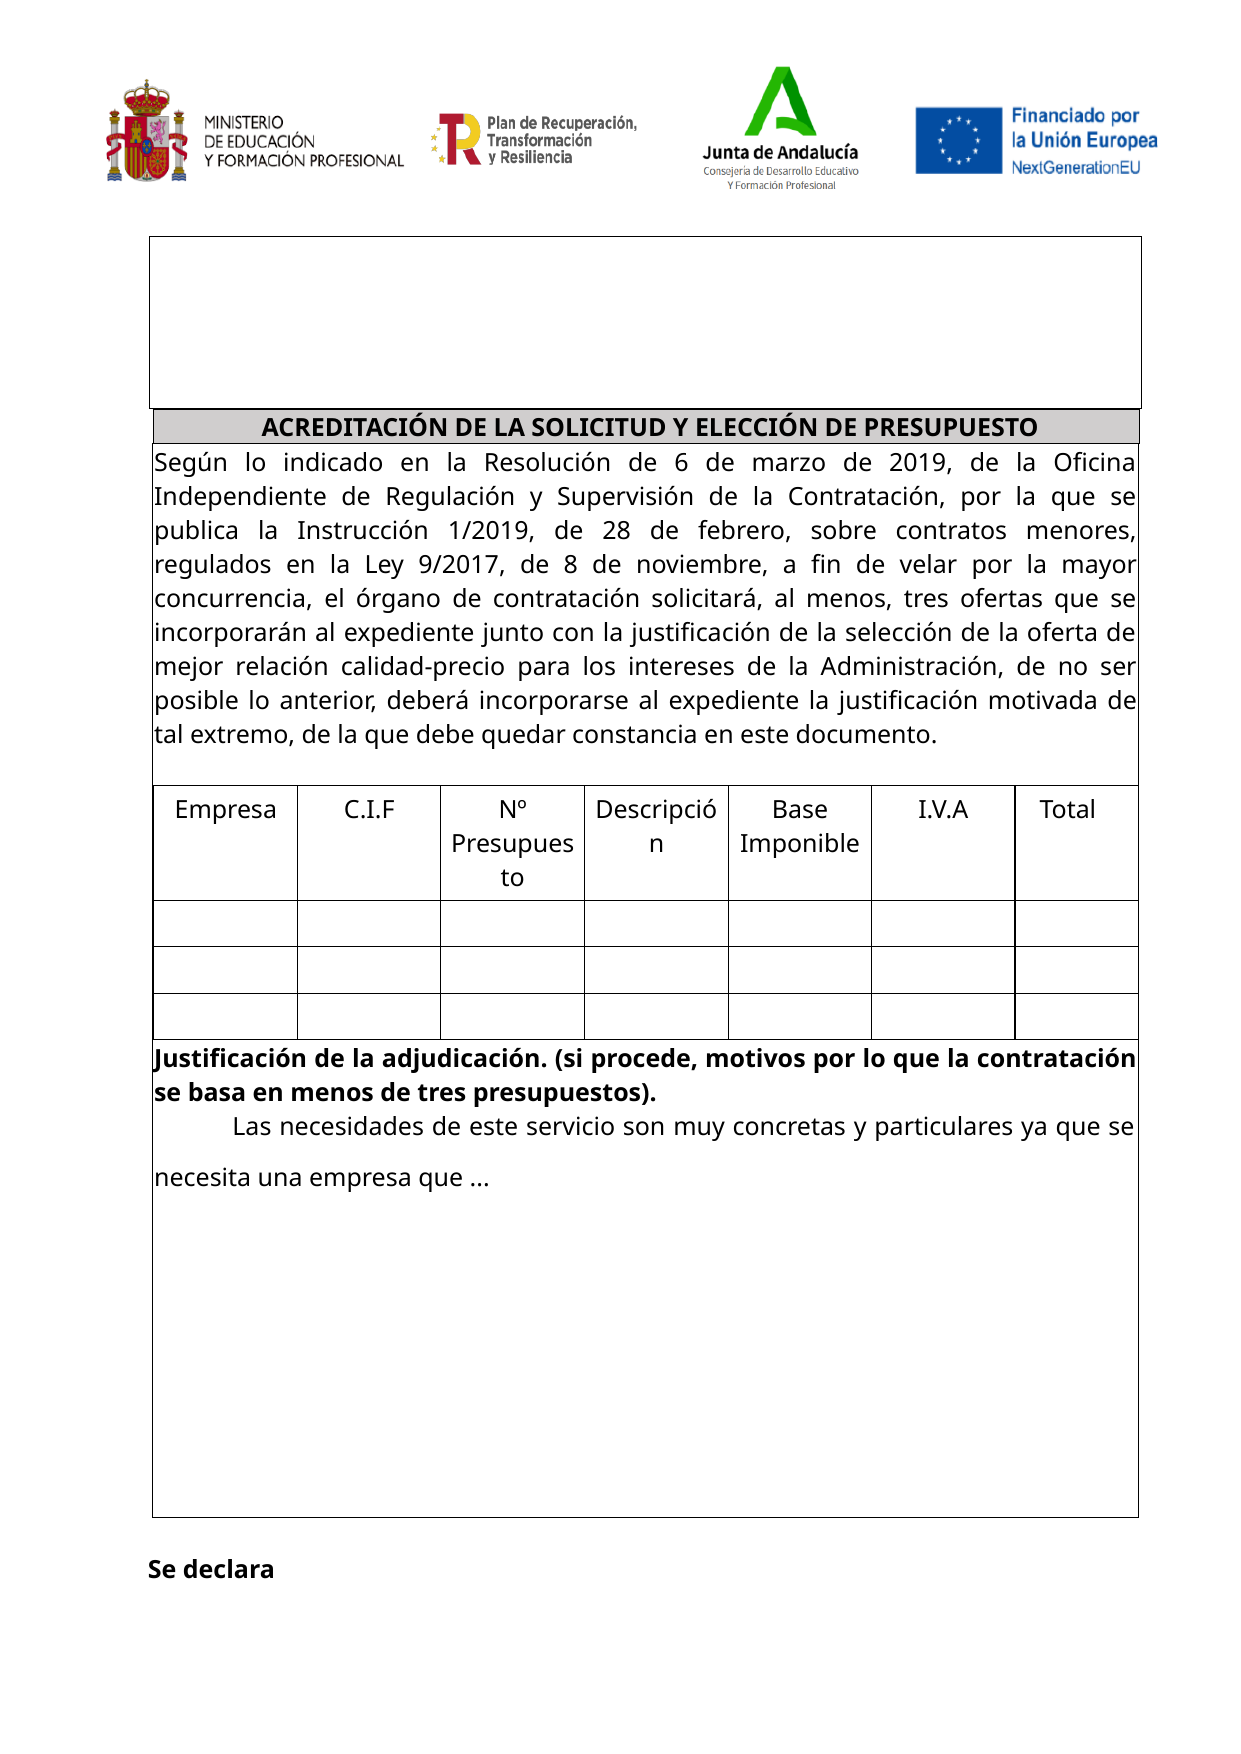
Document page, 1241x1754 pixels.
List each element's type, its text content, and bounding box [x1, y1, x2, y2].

table_cell [441, 994, 584, 1039]
table_cell Según lo indicado en la Resolución de 6 de marzo de 2019, de la Oficina Independiente de Regulación y Supervisión de la Contratación, por la que se publica la Instrucción 1/2019, de 28 de febrero, sobre contratos menores, regulados en la Ley 9/2017, de 8 de noviembre, a fin de velar por la mayor concurrencia, el órgano de contratación solicitará, al menos, tres ofertas que se incorporarán al expediente junto con la justificación de la selección de la oferta de mejor relación calidad-precio para los intereses de la Administración, de no ser posible lo anterior, deberá incorporarse al expediente la justificación motivada de tal extremo, de la que debe quedar constancia en este documento. [153, 444, 1138, 785]
table_header Total [1016, 786, 1138, 899]
table_cell [585, 994, 728, 1039]
table_header Nº Presupuesto [441, 786, 584, 899]
table_cell [585, 947, 728, 993]
table_header Base Imponible [729, 786, 871, 899]
table_header I.V.A [872, 786, 1014, 899]
table_cell [154, 901, 297, 946]
table_cell [872, 994, 1014, 1039]
table_cell [441, 901, 584, 946]
picture [80, 46, 1185, 216]
table_cell [1016, 947, 1138, 993]
table_cell [298, 901, 440, 946]
table_cell [298, 994, 440, 1039]
table_cell [441, 947, 584, 993]
table_cell [1016, 901, 1138, 946]
table_cell [150, 237, 1141, 408]
table_cell [872, 947, 1014, 993]
table_cell Justificación de la adjudicación. (si procede, motivos por lo que la contratación se basa en menos de tres presupuestos). Las necesidades de este servicio son muy concretas y particulares ya que se necesita una empresa que ... [153, 1040, 1138, 1517]
table_cell [298, 947, 440, 993]
table_header Descripción [585, 786, 728, 899]
table_header Empresa [154, 786, 297, 899]
table_cell [1016, 994, 1138, 1039]
table_cell [872, 901, 1014, 946]
table_header ACREDITACIÓN DE LA SOLICITUD Y ELECCIÓN DE PRESUPUESTO [154, 410, 1139, 443]
table_cell [154, 994, 297, 1039]
table_cell [729, 994, 871, 1039]
table_cell [729, 901, 871, 946]
table_header C.I.F [298, 786, 440, 899]
table_cell [729, 947, 871, 993]
table_cell [585, 901, 728, 946]
text Se declara [148, 1552, 1140, 1586]
table_cell [154, 947, 297, 993]
